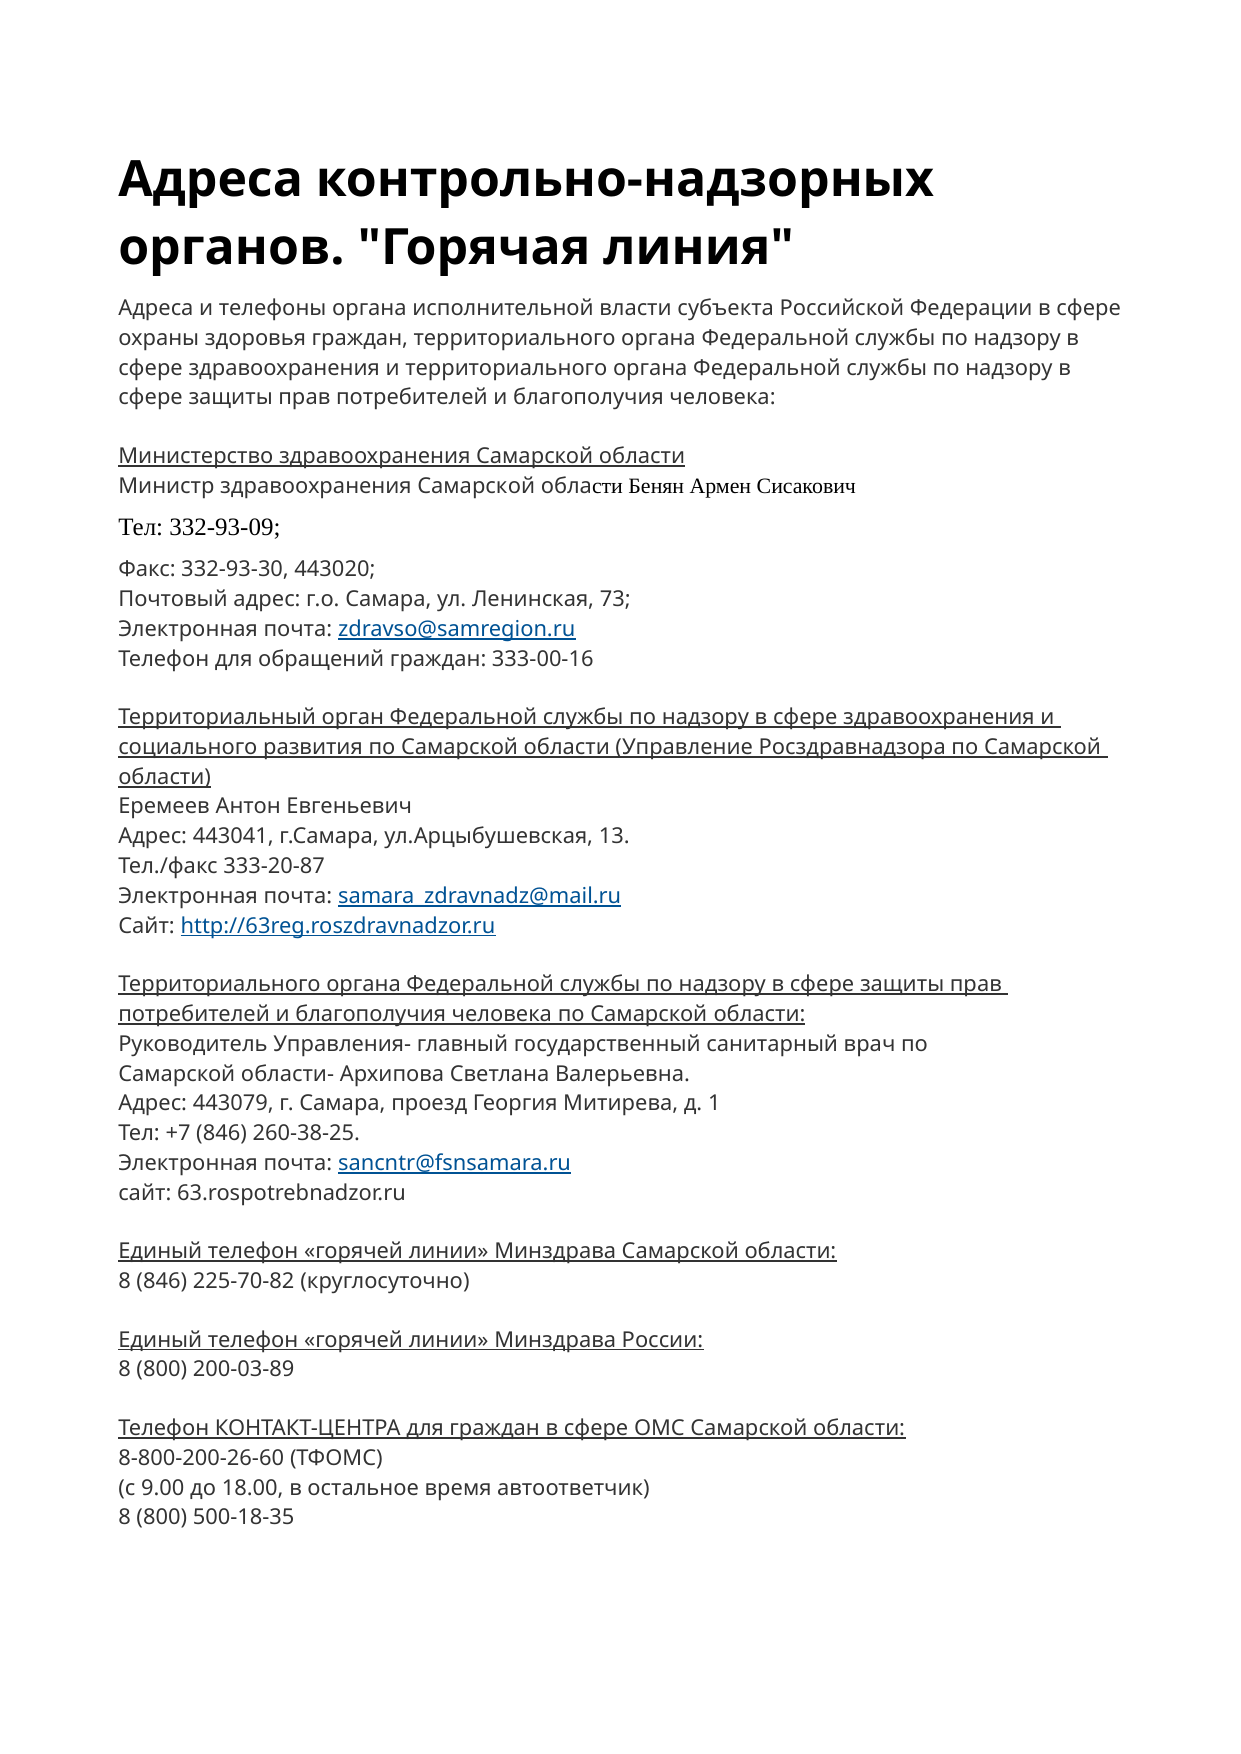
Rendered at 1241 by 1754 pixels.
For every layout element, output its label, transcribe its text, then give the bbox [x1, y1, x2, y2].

text Сайт: http://63reg.roszdravnadzor.ru [118, 909, 1122, 939]
text Телефон для обращений граждан: 333-00-16 [118, 642, 1122, 672]
text 8 (800) 200-03-89 [118, 1353, 1122, 1383]
text Руководитель Управления- главный государственный санитарный врач по [118, 1028, 1122, 1057]
text Территориального органа Федеральной службы по надзору в сфере защиты прав потребителей и благополучия человека по Самарской области: [118, 968, 1122, 1028]
text сайт: 63.rospotrebnadzor.ru [118, 1177, 1122, 1206]
text Единый телефон «горячей линии» Минздрава Самарской области: [118, 1235, 1122, 1265]
text Адреса и телефоны органа исполнительной власти субъекта Российской Федерации в сфере охраны здоровья граждан, территориального органа Федеральной службы по надзору в сфере здравоохранения и территориального органа Федеральной службы по надзору в сфере защиты прав потребителей и благополучия человека: [118, 292, 1122, 411]
subtitle Адреса контрольно-надзорных органов. "Горячая линия" [118, 143, 1122, 279]
text Тел: 332-93-09; [118, 512, 1122, 541]
text Тел: +7 (846) 260-38-25. [118, 1117, 1122, 1147]
text Электронная почта: zdravso@samregion.ru [118, 613, 1122, 642]
text Факс: 332-93-30, 443020; [118, 553, 1122, 583]
text Адрес: 443041, г.Самара, ул.Арцыбушевская, 13. [118, 820, 1122, 850]
text Тел./факс 333-20-87 [118, 850, 1122, 880]
text Еремеев Антон Евгеньевич [118, 790, 1122, 820]
text 8 (800) 500-18-35 [118, 1501, 1122, 1531]
text Электронная почта: samara_zdravnadz@mail.ru [118, 880, 1122, 909]
text 8 (846) 225-70-82 (круглосуточно) [118, 1265, 1122, 1295]
text Единый телефон «горячей линии» Минздрава России: [118, 1323, 1122, 1353]
text Министерство здравоохранения Самарской области Министр здравоохранения Самарской области Бенян Армен Сисакович [118, 440, 1122, 499]
text (с 9.00 до 18.00, в остальное время автоответчик) [118, 1471, 1122, 1501]
text Адрес: 443079, г. Самара, проезд Георгия Митирева, д. 1 [118, 1087, 1122, 1117]
text 8-800-200-26-60 (ТФОМС) [118, 1442, 1122, 1471]
text Почтовый адрес: г.о. Самара, ул. Ленинская, 73; [118, 583, 1122, 613]
text Самарской области- Архипова Светлана Валерьевна. [118, 1057, 1122, 1087]
text Территориальный орган Федеральной службы по надзору в сфере здравоохранения и социального развития по Самарской области (Управление Росздравнадзора по Самарской области) [118, 701, 1122, 790]
text Электронная почта: sancntr@fsnsamara.ru [118, 1147, 1122, 1177]
text Телефон КОНТАКТ-ЦЕНТРА для граждан в сфере ОМС Самарской области: [118, 1412, 1122, 1442]
